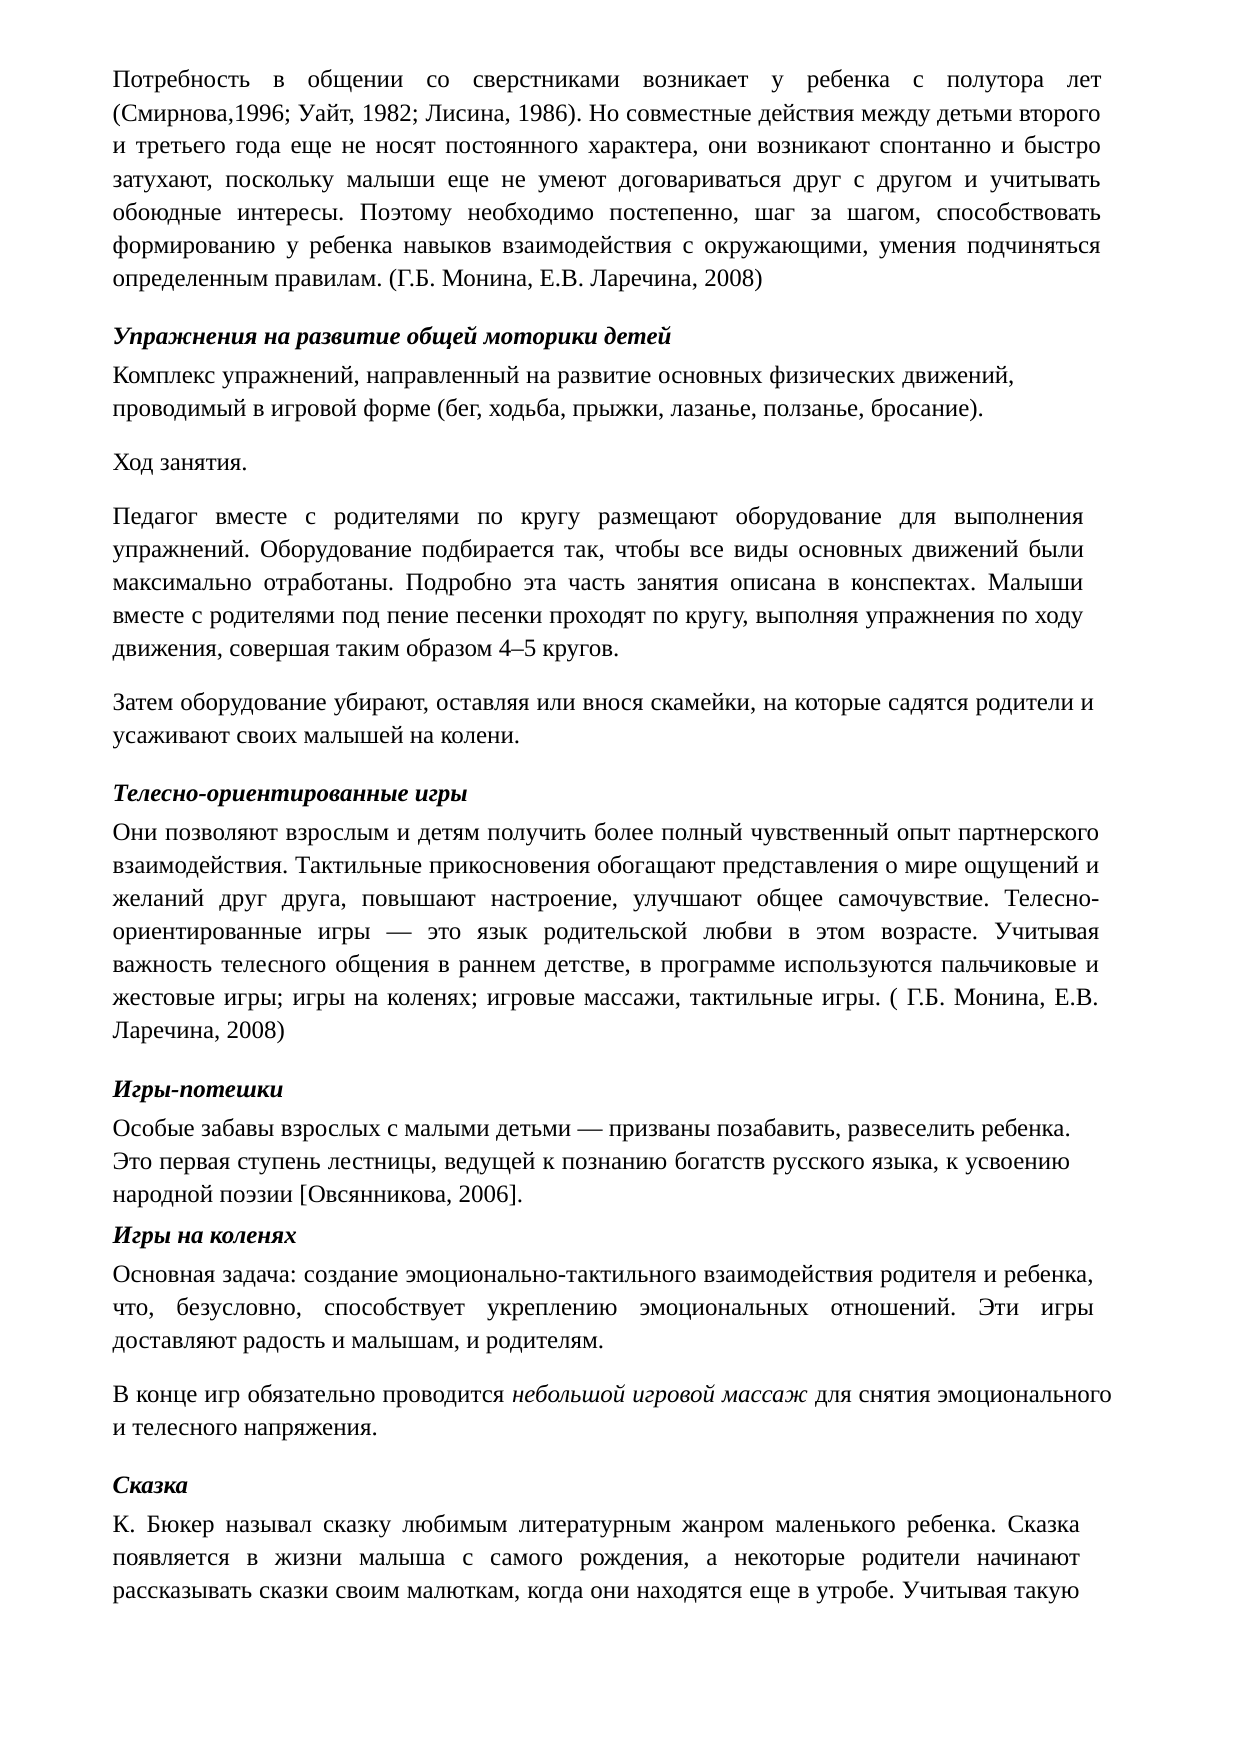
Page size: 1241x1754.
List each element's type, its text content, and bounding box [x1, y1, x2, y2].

text В конце игр обязательно проводится небольшой игровой массаж для снятия эмоционального и телесного напряжения. [112, 1379, 1112, 1441]
text Затем оборудование убирают, оставляя или внося скамейки, на которые садятся родители и усаживают своих малышей на колени. [112, 687, 1096, 749]
text Они позволяют взрослым и детям получить более полный чувственный опыт партнерского взаимодействия. Тактильные прикосновения обогащают представления о мире ощущений и желаний друг друга, повышают настроение, улучшают общее самочувствие. Телесно- ориентированные игры — это язык родительской любви в этом возрасте. Учитывая важность телесного общения в раннем детстве, в программе используются пальчиковые и жестовые игры; игры на коленях; игровые массажи, тактильные игры. ( Г.Б. Монина, Е.В. Ларечина, 2008) [112, 817, 1100, 1044]
subtitle Упражнения на развитие общей моторики детей [112, 321, 1178, 350]
text К. Бюкер называл сказку любимым литературным жанром маленького ребенка. Сказка появляется в жизни малыша с самого рождения, а некоторые родители начинают рассказывать сказки своим малюткам, когда они находятся еще в утробе. Учитывая такую [112, 1509, 1081, 1604]
text Основная задача: создание эмоционально-тактильного взаимодействия родителя и ребенка, что, безусловно, способствует укреплению эмоциональных отношений. Эти игры доставляют радость и малышам, и родителям. [112, 1259, 1095, 1354]
subtitle Игры на коленях [112, 1220, 1178, 1249]
text Педагог вместе с родителями по кругу размещают оборудование для выполнения упражнений. Оборудование подбирается так, чтобы все виды основных движений были максимально отработаны. Подробно эта часть занятия описана в конспектах. Малыши вместе с родителями под пение песенки проходят по кругу, выполняя упражнения по ходу движения, совершая таким образом 4–5 кругов. [112, 501, 1085, 662]
subtitle Телесно-ориентированные игры [112, 778, 1178, 807]
subtitle Игры-потешки [112, 1074, 1178, 1103]
subtitle Сказка [112, 1470, 1178, 1499]
text Ход занятия. [112, 447, 1178, 476]
text Особые забавы взрослых с малыми детьми — призваны позабавить, развеселить ребенка. Это первая ступень лестницы, ведущей к познанию богатств русского языка, к усвоению народной поэзии [Овсянникова, 2006]. [112, 1113, 1071, 1208]
text Комплекс упражнений, направленный на развитие основных физических движений, проводимый в игровой форме (бег, ходьба, прыжки, лазанье, ползанье, бросание). [112, 360, 1016, 422]
text Потребность в общении со сверстниками возникает у ребенка с полутора лет (Смирнова,1996; Уайт, 1982; Лисина, 1986). Но совместные действия между детьми второго и третьего года еще не носят постоянного характера, они возникают спонтанно и быстро затухают, поскольку малыши еще не умеют договариваться друг с другом и учитывать обоюдные интересы. Поэтому необходимо постепенно, шаг за шагом, способствовать формированию у ребенка навыков взаимодействия с окружающими, умения подчиняться определенным правилам. (Г.Б. Монина, Е.В. Ларечина, 2008) [112, 64, 1102, 291]
